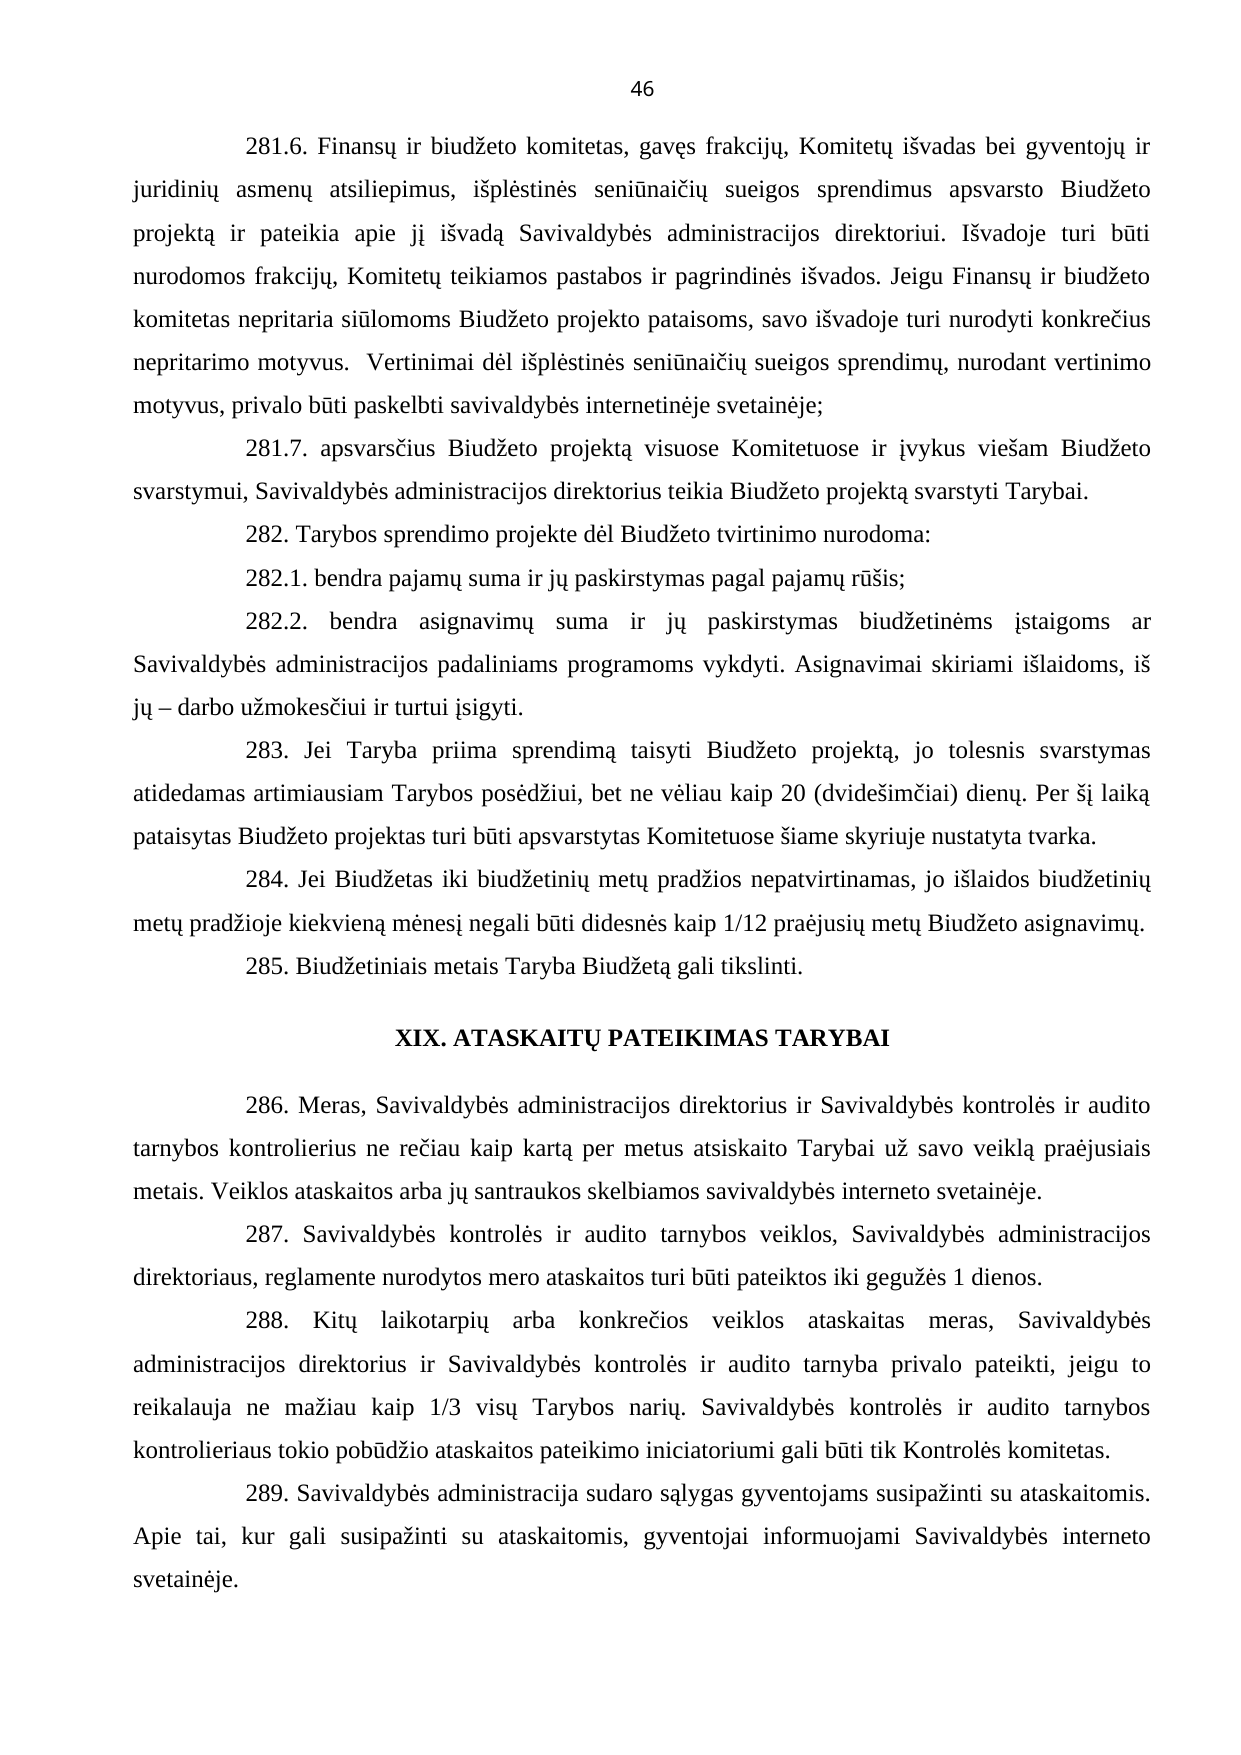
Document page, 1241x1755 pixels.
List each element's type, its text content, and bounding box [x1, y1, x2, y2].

text XIX. ATASKAITŲ PATEIKIMAS TARYBAI [133, 1023, 1152, 1051]
text 281.7. apsvarsčius Biudžeto projektą visuose Komitetuose ir įvykus viešam Biudžeto svarstymui, Savivaldybės administracijos direktorius teikia Biudžeto projektą svarstyti Tarybai. [133, 433, 1152, 505]
text 289. Savivaldybės administracija sudaro sąlygas gyventojams susipažinti su ataskaitomis. Apie tai, kur gali susipažinti su ataskaitomis, gyventojai informuojami Savivaldybės interneto svetainėje. [133, 1478, 1152, 1593]
text 284. Jei Biudžetas iki biudžetinių metų pradžios nepatvirtinamas, jo išlaidos biudžetinių metų pradžioje kiekvieną mėnesį negali būti didesnės kaip 1/12 praėjusių metų Biudžeto asignavimų. [133, 864, 1152, 936]
text 282. Tarybos sprendimo projekte dėl Biudžeto tvirtinimo nurodoma: [133, 519, 1152, 548]
text 288. Kitų laikotarpių arba konkrečios veiklos ataskaitas meras, Savivaldybės administracijos direktorius ir Savivaldybės kontrolės ir audito tarnyba privalo pateikti, jeigu to reikalauja ne mažiau kaip 1/3 visų Tarybos narių. Savivaldybės kontrolės ir audito tarnybos kontrolieriaus tokio pobūdžio ataskaitos pateikimo iniciatoriumi gali būti tik Kontrolės komitetas. [133, 1306, 1152, 1464]
text 286. Meras, Savivaldybės administracijos direktorius ir Savivaldybės kontrolės ir audito tarnybos kontrolierius ne rečiau kaip kartą per metus atsiskaito Tarybai už savo veiklą praėjusiais metais. Veiklos ataskaitos arba jų santraukos skelbiamos savivaldybės interneto svetainėje. [133, 1090, 1152, 1205]
text 287. Savivaldybės kontrolės ir audito tarnybos veiklos, Savivaldybės administracijos direktoriaus, reglamente nurodytos mero ataskaitos turi būti pateiktos iki gegužės 1 dienos. [133, 1219, 1152, 1291]
text 285. Biudžetiniais metais Taryba Biudžetą gali tikslinti. [133, 951, 1152, 979]
text 283. Jei Taryba priima sprendimą taisyti Biudžeto projektą, jo tolesnis svarstymas atidedamas artimiausiam Tarybos posėdžiui, bet ne vėliau kaip 20 (dvidešimčiai) dienų. Per šį laiką pataisytas Biudžeto projektas turi būti apsvarstytas Komitetuose šiame skyriuje nustatyta tvarka. [133, 735, 1152, 850]
text 282.2. bendra asignavimų suma ir jų paskirstymas biudžetinėms įstaigoms ar Savivaldybės administracijos padaliniams programoms vykdyti. Asignavimai skiriami išlaidoms, iš jų – darbo užmokesčiui ir turtui įsigyti. [133, 606, 1152, 721]
text 281.6. Finansų ir biudžeto komitetas, gavęs frakcijų, Komitetų išvadas bei gyventojų ir juridinių asmenų atsiliepimus, išplėstinės seniūnaičių sueigos sprendimus apsvarsto Biudžeto projektą ir pateikia apie jį išvadą Savivaldybės administracijos direktoriui. Išvadoje turi būti nurodomos frakcijų, Komitetų teikiamos pastabos ir pagrindinės išvados. Jeigu Finansų ir biudžeto komitetas nepritaria siūlomoms Biudžeto projekto pataisoms, savo išvadoje turi nurodyti konkrečius nepritarimo motyvus. Vertinimai dėl išplėstinės seniūnaičių sueigos sprendimų, nurodant vertinimo motyvus, privalo būti paskelbti savivaldybės internetinėje svetainėje; [133, 131, 1152, 419]
text 282.1. bendra pajamų suma ir jų paskirstymas pagal pajamų rūšis; [133, 563, 1152, 591]
